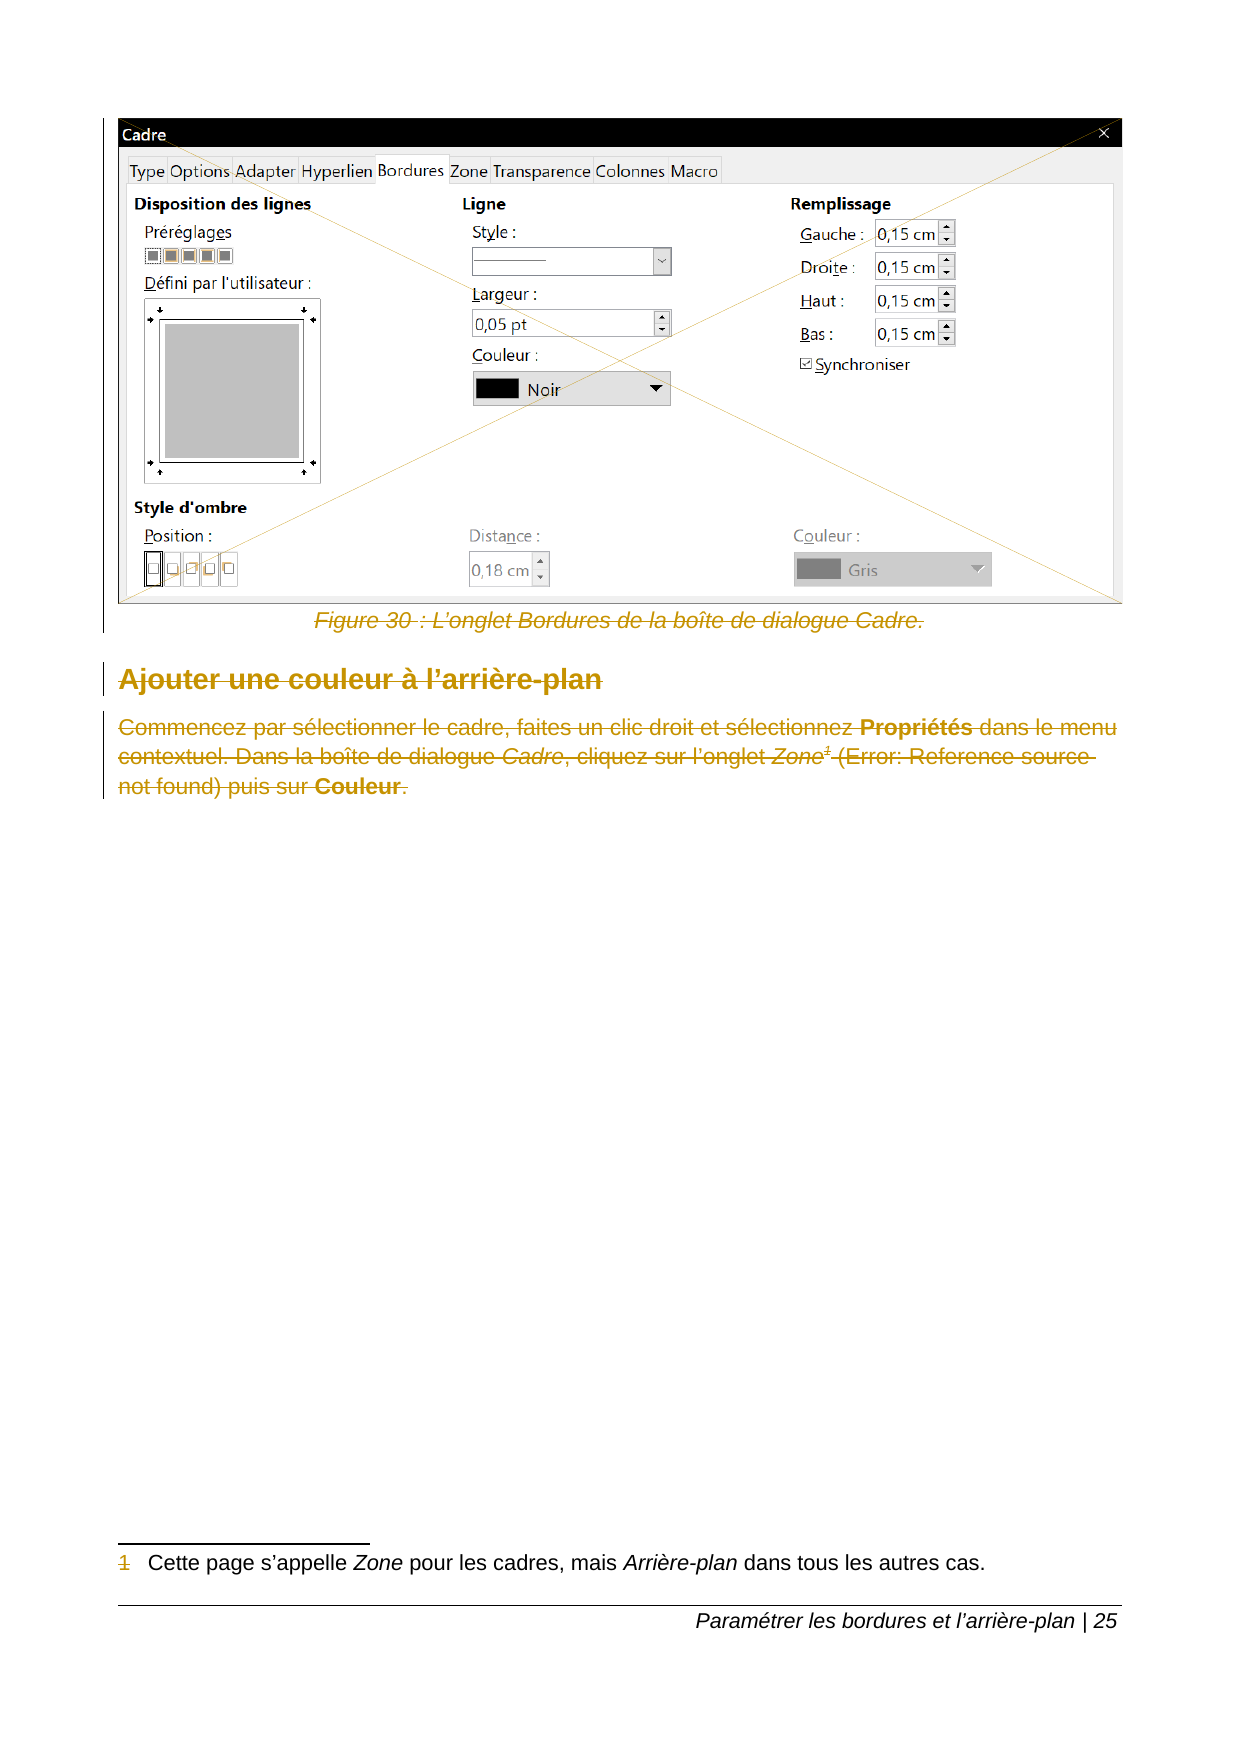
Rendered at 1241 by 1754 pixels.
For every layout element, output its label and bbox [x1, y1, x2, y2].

picture [118, 119, 618, 602]
picture [121, 118, 1119, 360]
picture [120, 362, 1120, 604]
picture [622, 119, 1123, 603]
